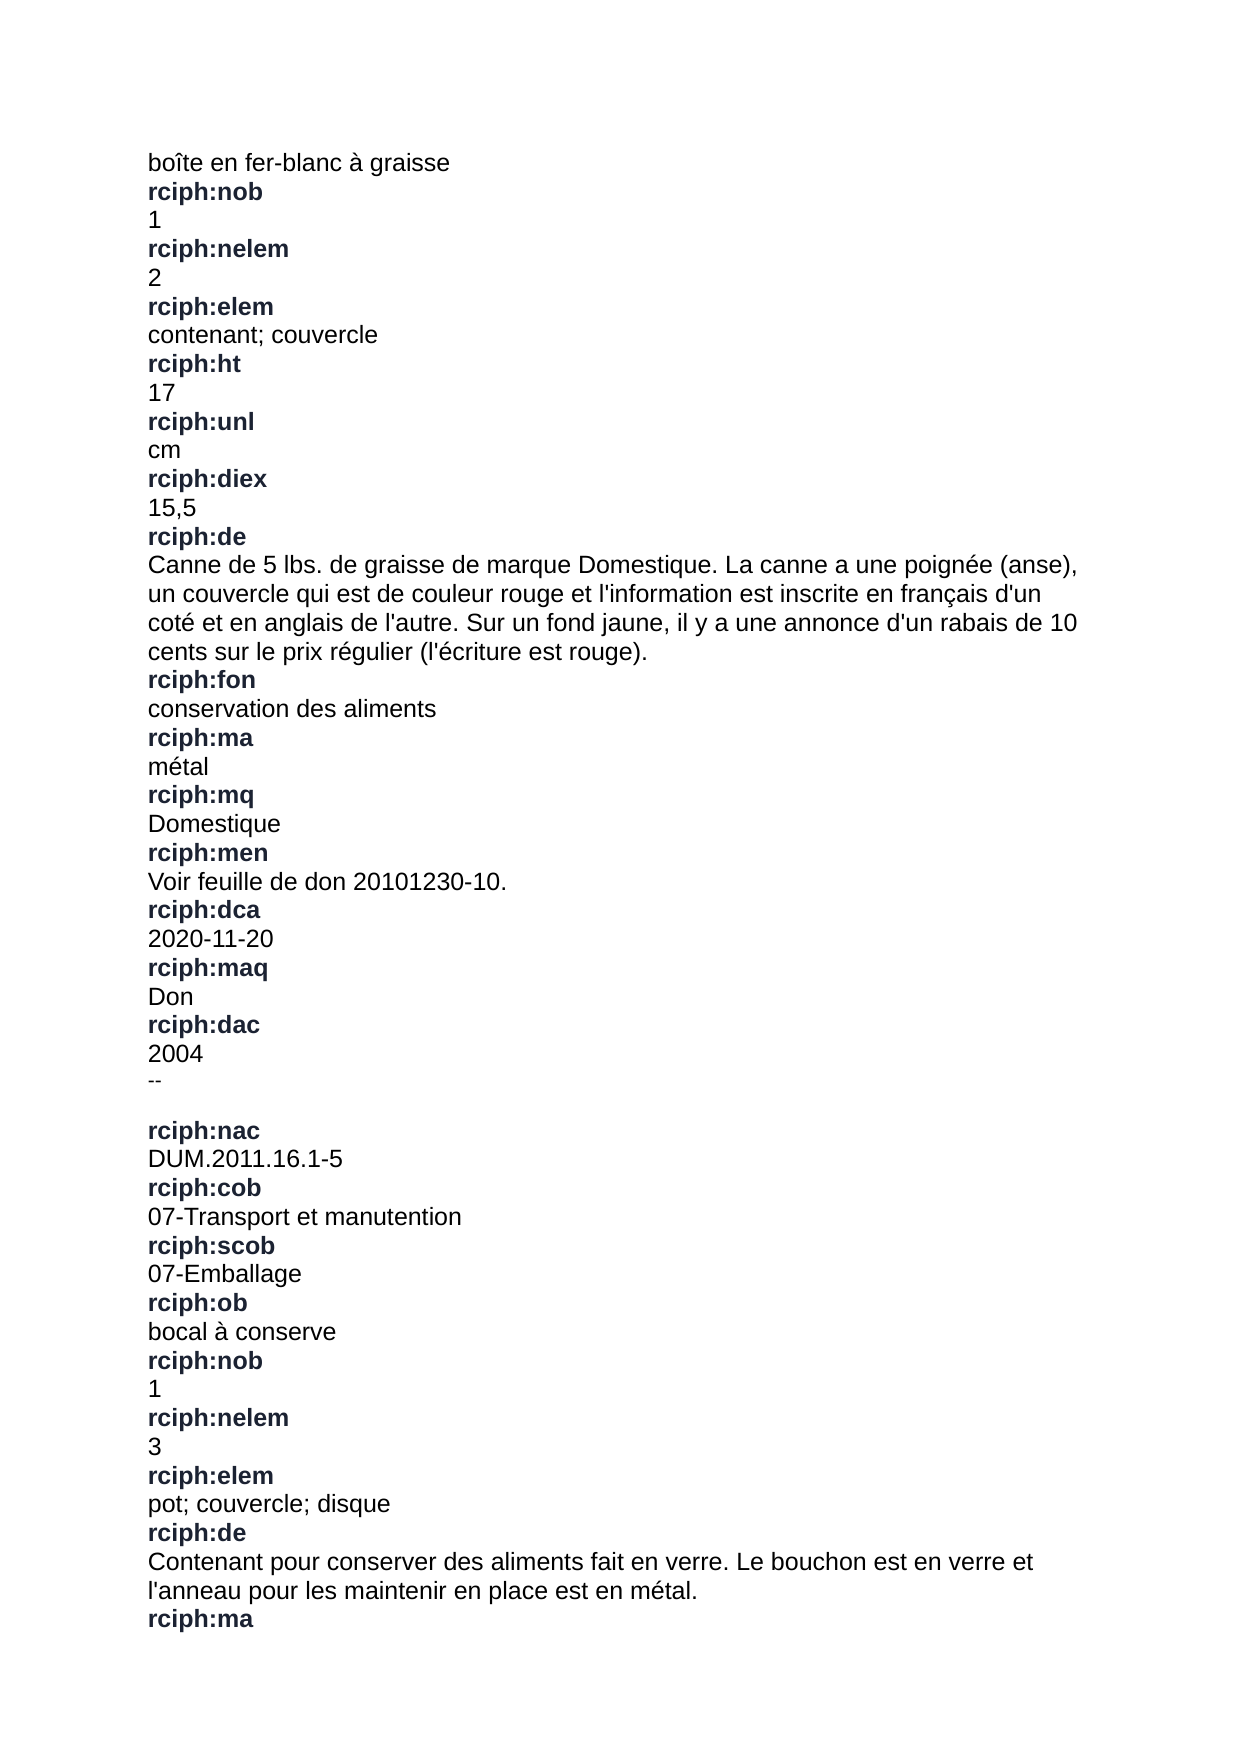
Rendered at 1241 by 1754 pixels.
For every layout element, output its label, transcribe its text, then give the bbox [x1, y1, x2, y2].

text 15,5 [148, 493, 1092, 521]
text Contenant pour conserver des aliments fait en verre. Le bouchon est en verre et l'anneau pour les maintenir en place est en métal. [148, 1547, 1092, 1604]
text rciph:de [148, 521, 1092, 550]
text Canne de 5 lbs. de graisse de marque Domestique. La canne a une poignée (anse), un couvercle qui est de couleur rouge et l'information est inscrite en français d'un coté et en anglais de l'autre. Sur un fond jaune, il y a une annonce d'un rabais de 10 cents sur le prix régulier (l'écriture est rouge). [148, 550, 1092, 665]
text rciph:ht [148, 349, 1092, 378]
text boîte en fer-blanc à graisse [148, 148, 1092, 176]
text rciph:nelem [148, 1403, 1092, 1432]
text bocal à conserve [148, 1317, 1092, 1346]
text rciph:ma [148, 1604, 1092, 1633]
text Voir feuille de don 20101230-10. [148, 866, 1092, 895]
text rciph:dac [148, 1010, 1092, 1039]
text conservation des aliments [148, 694, 1092, 723]
text 1 [148, 205, 1092, 234]
text rciph:maq [148, 953, 1092, 981]
text rciph:nob [148, 1346, 1092, 1374]
text rciph:ma [148, 723, 1092, 751]
text rciph:men [148, 838, 1092, 866]
text rciph:elem [148, 291, 1092, 320]
text rciph:diex [148, 464, 1092, 493]
text 2020-11-20 [148, 924, 1092, 953]
text 07-Transport et manutention [148, 1202, 1092, 1231]
text rciph:fon [148, 665, 1092, 694]
text rciph:nac [148, 1116, 1092, 1144]
text 07-Emballage [148, 1259, 1092, 1288]
text métal [148, 751, 1092, 780]
text 2004 [148, 1039, 1092, 1068]
text pot; couvercle; disque [148, 1489, 1092, 1518]
text -- [148, 1068, 1092, 1092]
text rciph:mq [148, 780, 1092, 809]
text 1 [148, 1374, 1092, 1403]
text rciph:dca [148, 895, 1092, 924]
text rciph:ob [148, 1288, 1092, 1317]
text DUM.2011.16.1-5 [148, 1144, 1092, 1173]
text Don [148, 981, 1092, 1010]
text rciph:nelem [148, 234, 1092, 263]
text rciph:cob [148, 1173, 1092, 1202]
text 2 [148, 263, 1092, 291]
text 17 [148, 378, 1092, 406]
text cm [148, 435, 1092, 464]
text rciph:de [148, 1518, 1092, 1547]
text rciph:elem [148, 1461, 1092, 1489]
text rciph:scob [148, 1231, 1092, 1259]
text contenant; couvercle [148, 320, 1092, 349]
text 3 [148, 1432, 1092, 1461]
text rciph:unl [148, 406, 1092, 435]
text rciph:nob [148, 176, 1092, 205]
text Domestique [148, 809, 1092, 838]
